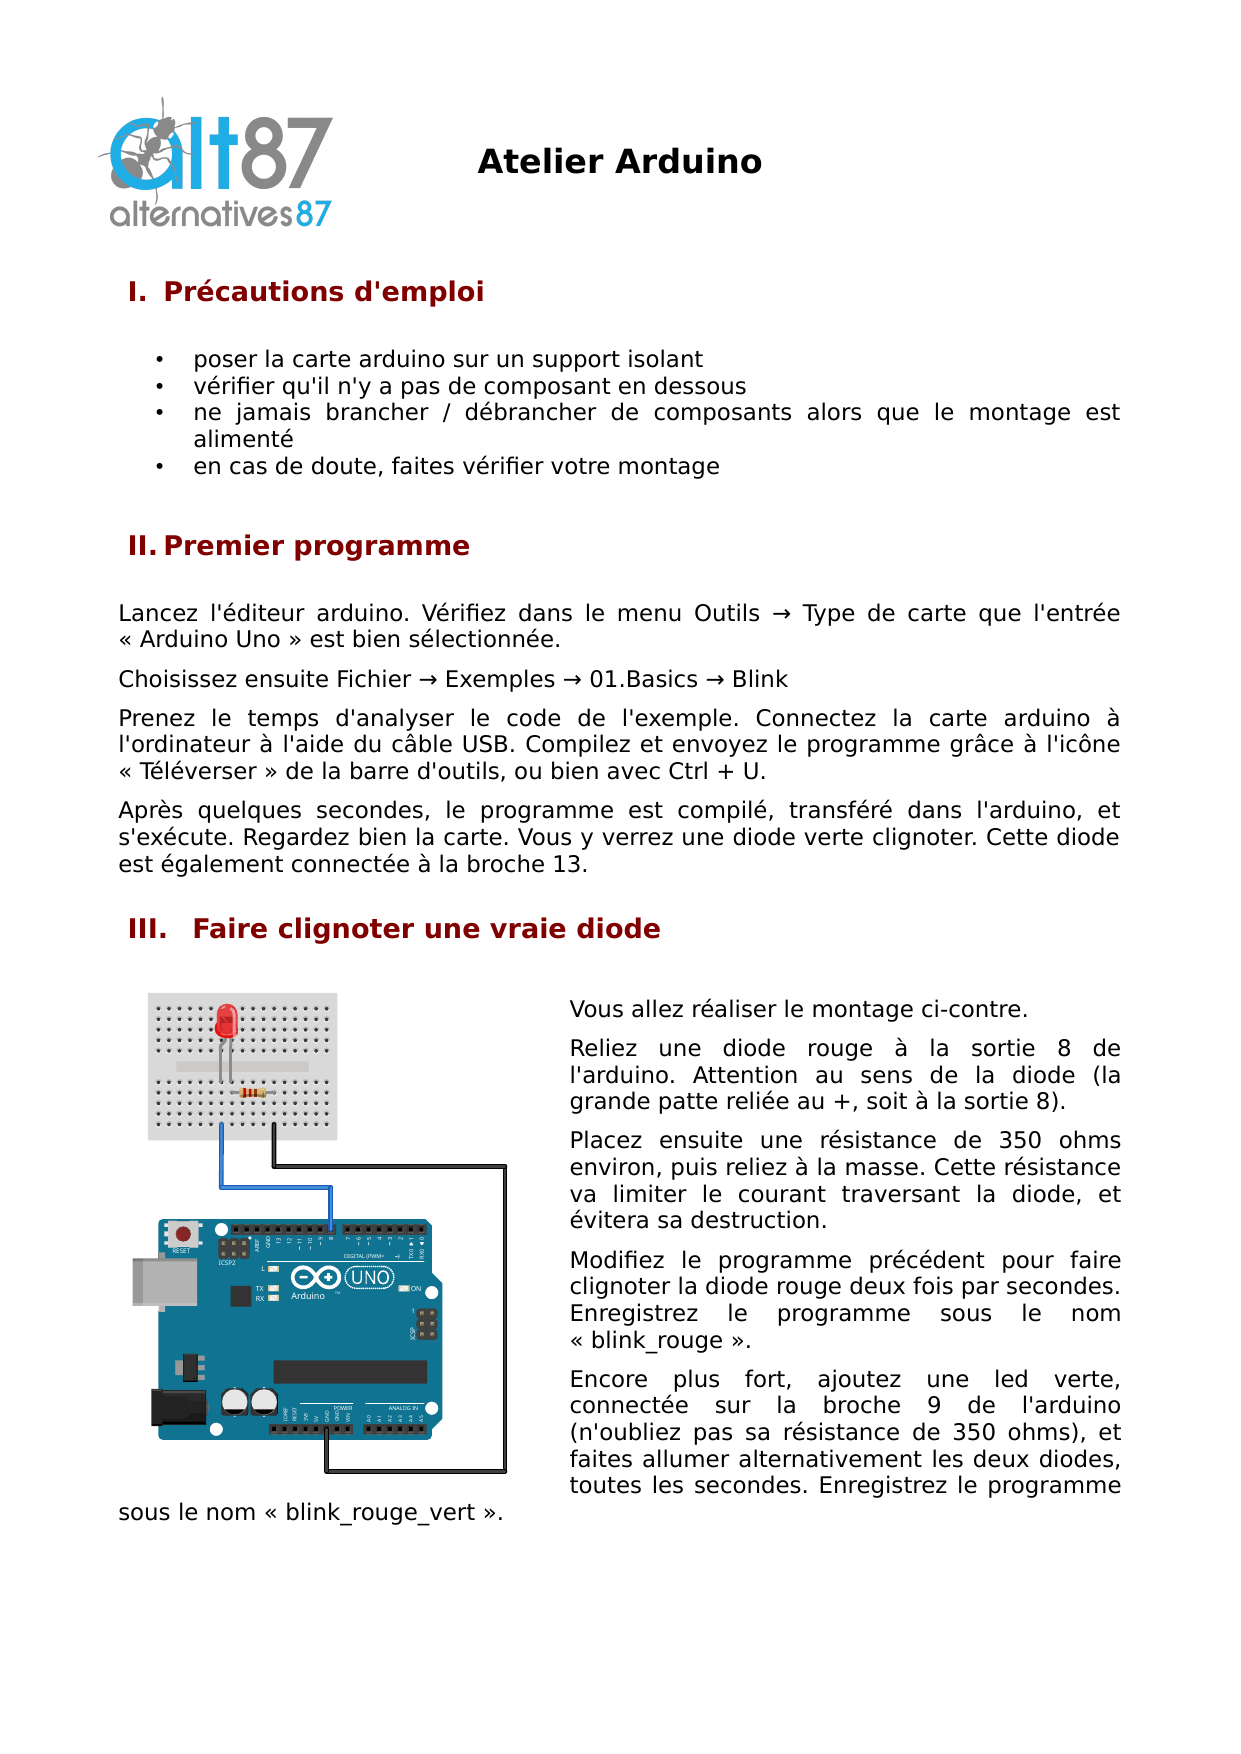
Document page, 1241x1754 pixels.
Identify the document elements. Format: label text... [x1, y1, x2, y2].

text Placez ensuite une résistance de 350 ohms environ, puis reliez à la masse. Cette résistance va limiter le courant traversant la diode, et évitera sa destruction. [277, 1128, 1122, 1234]
subtitle Précautions d'emploi [118, 276, 1122, 308]
text Choisissez ensuite Fichier → Exemples → 01.Basics → Blink [118, 666, 1122, 692]
list ne jamais brancher / débrancher de composants alors que le montage est alimenté [156, 399, 1122, 453]
picture [95, 95, 335, 230]
list poser la carte arduino sur un support isolant [156, 346, 1122, 373]
list vérifier qu'il n'y a pas de composant en dessous [156, 373, 1122, 399]
text [224, 1141, 503, 1234]
text Lancez l'éditeur arduino. Vérifiez dans le menu Outils → Type de carte que l'entrée « Arduino Uno » est bien sélectionnée. [118, 600, 1122, 653]
text Vous allez réaliser le montage ci-contre. [338, 996, 1122, 1023]
text Prenez le temps d'analyser le code de l'exemple. Connectez la carte arduino à l'ordinateur à l'aide du câble USB. Compilez et envoyez le programme grâce à l'icône « Téléverser » de la barre d'outils, ou bien avec Ctrl + U. [118, 705, 1122, 785]
subtitle Faire clignoter une vraie diode [118, 913, 1122, 945]
subtitle Atelier Arduino [335, 143, 1122, 182]
text [118, 1247, 158, 1353]
text [118, 1128, 328, 1234]
text Modifiez le programme précédent pour faire clignoter la diode rouge deux fois par secondes. Enregistrez le programme sous le nom « blink_rouge ». [507, 1247, 1122, 1353]
subtitle Premier programme [118, 530, 1122, 561]
list en cas de doute, faites vérifier votre montage [156, 453, 1122, 479]
text Encore plus fort, ajoutez une led verte, connectée sur la broche 9 de l'arduino (n'oubliez pas sa résistance de 350 ohms), et faites allumer alternativement les deux diodes, toutes les secondes. Enregistrez le programme sous le nom « blink_rouge_vert ». [118, 1366, 1122, 1526]
text Reliez une diode rouge à la sortie 8 de l'arduino. Attention au sens de la diode (la grande patte reliée au +, soit à la sortie 8). [338, 1035, 1122, 1115]
text [432, 1247, 503, 1353]
text Après quelques secondes, le programme est compilé, transféré dans l'arduino, et s'exécute. Regardez bien la carte. Vous y verrez une diode verte clignoter. Cette diode est également connectée à la broche 13. [118, 797, 1122, 877]
